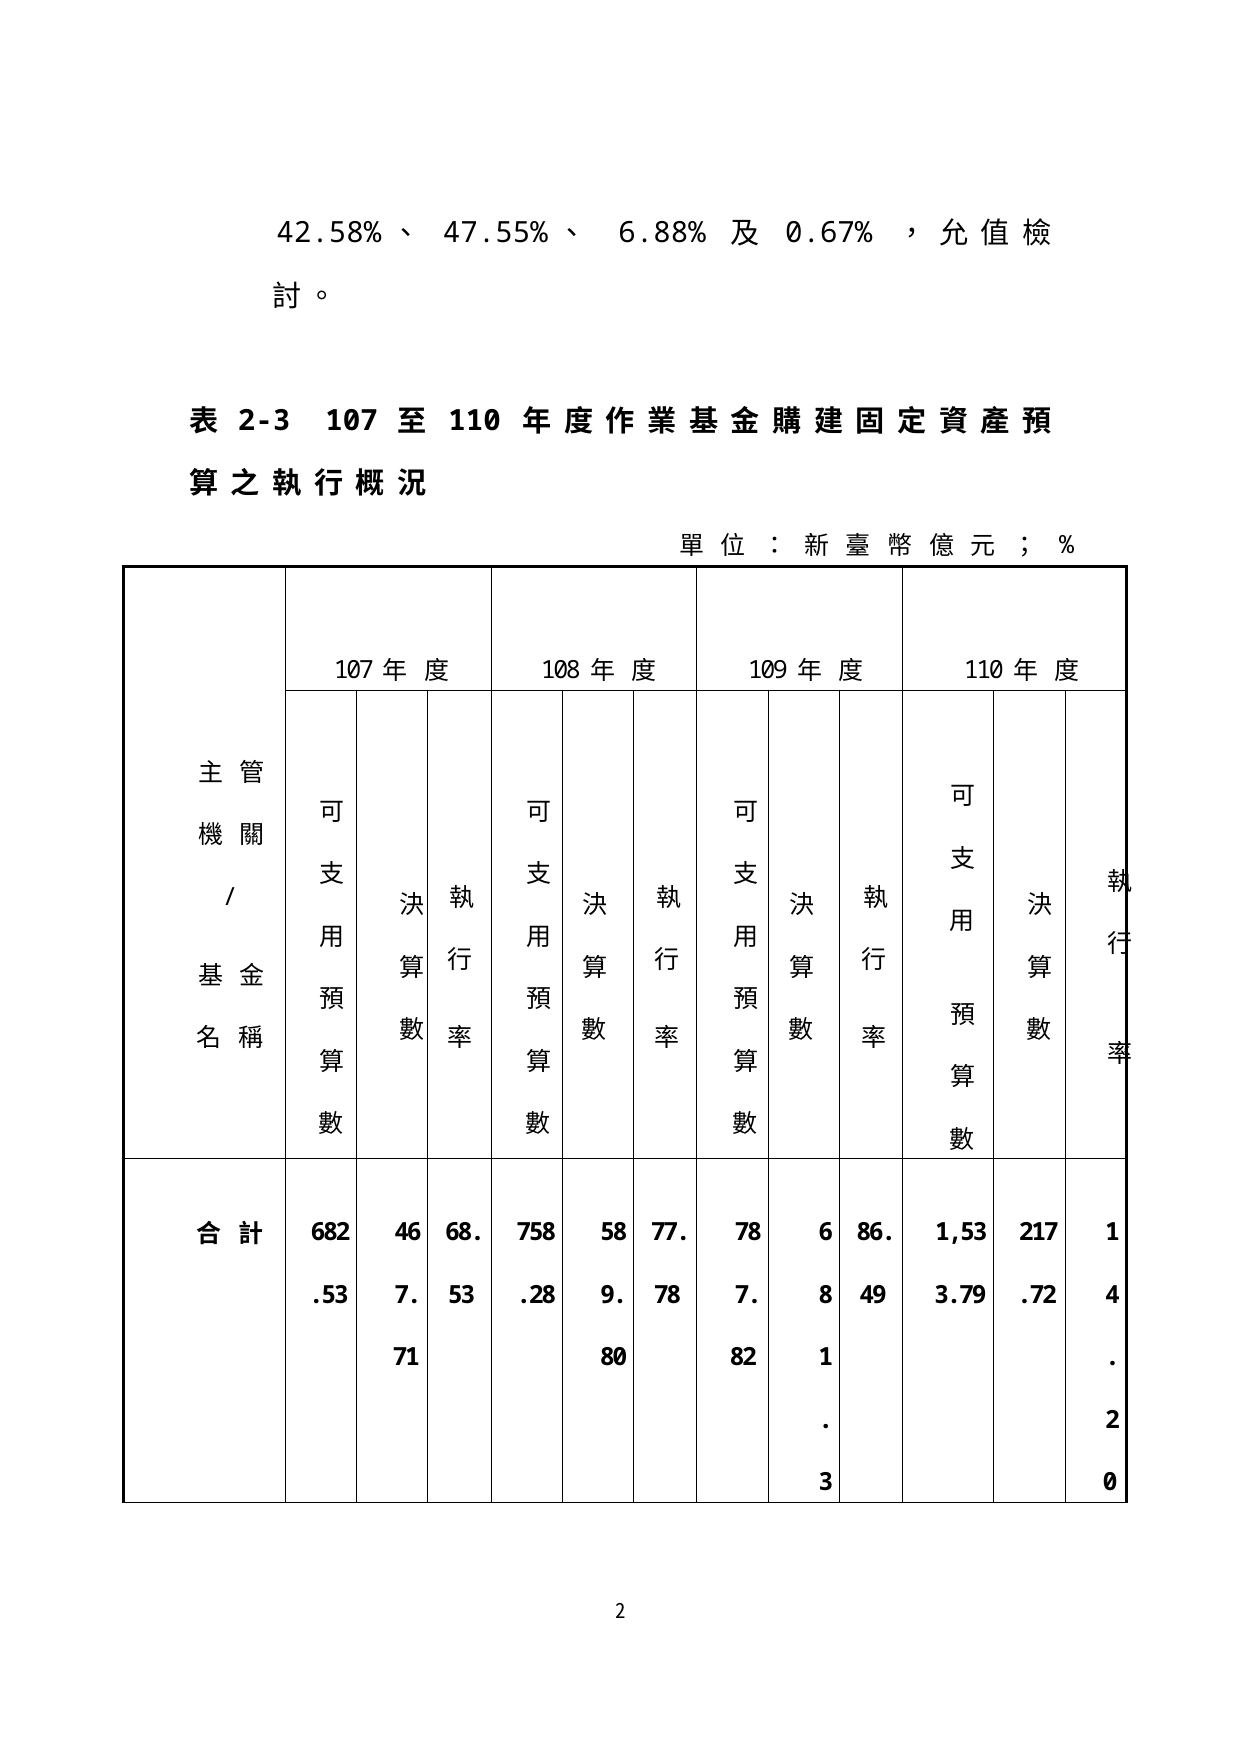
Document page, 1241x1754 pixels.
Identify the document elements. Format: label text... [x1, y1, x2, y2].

table_cell 決算數 [769, 691, 839, 1158]
table_cell 決算數 [357, 691, 427, 1158]
table_cell 執行 率 [1066, 691, 1125, 1158]
table_cell 217.72 [994, 1159, 1065, 1502]
table_cell 決算數 [994, 691, 1065, 1158]
table_cell 589.80 [563, 1159, 633, 1502]
table_cell 可支用預算數 [286, 691, 356, 1158]
table_cell 787.82 [697, 1159, 768, 1502]
table_cell 681.3 [769, 1159, 839, 1502]
table_cell 可支用預算數 [697, 691, 768, 1158]
table_header 110年度 [903, 568, 1125, 689]
table_cell 86.49 [840, 1159, 902, 1502]
table_header 主管機關/ 基金名稱 [125, 568, 285, 1158]
table_cell 68.53 [428, 1159, 491, 1502]
table_cell 執行 率 [840, 691, 902, 1158]
text 表2-3 107至110年度作業基金購建固定資產預算之執行概況 [124, 377, 1058, 502]
table_cell 執行 率 [428, 691, 491, 1158]
table_cell 1,533.79 [903, 1159, 993, 1502]
table_header 108年度 [492, 568, 696, 689]
table_cell 可支用預算數 [492, 691, 562, 1158]
table_header 109年度 [697, 568, 902, 689]
table_cell 77.78 [634, 1159, 696, 1502]
table_cell 758.28 [492, 1159, 562, 1502]
table_cell 決算數 [563, 691, 633, 1158]
table_cell 合計 [125, 1159, 285, 1502]
text 單位：新臺幣億元；% [183, 502, 1087, 564]
table_cell 467.71 [357, 1159, 427, 1502]
table_cell 682.53 [286, 1159, 356, 1502]
table_cell 執行 率 [634, 691, 696, 1158]
table_header 107年度 [286, 568, 491, 689]
table_cell 14.20 [1066, 1159, 1125, 1502]
table_cell 可支用 預算數 [903, 691, 993, 1158]
text 42.58%、47.55%、6.88%及0.67%，允值檢討。 [242, 189, 1058, 314]
